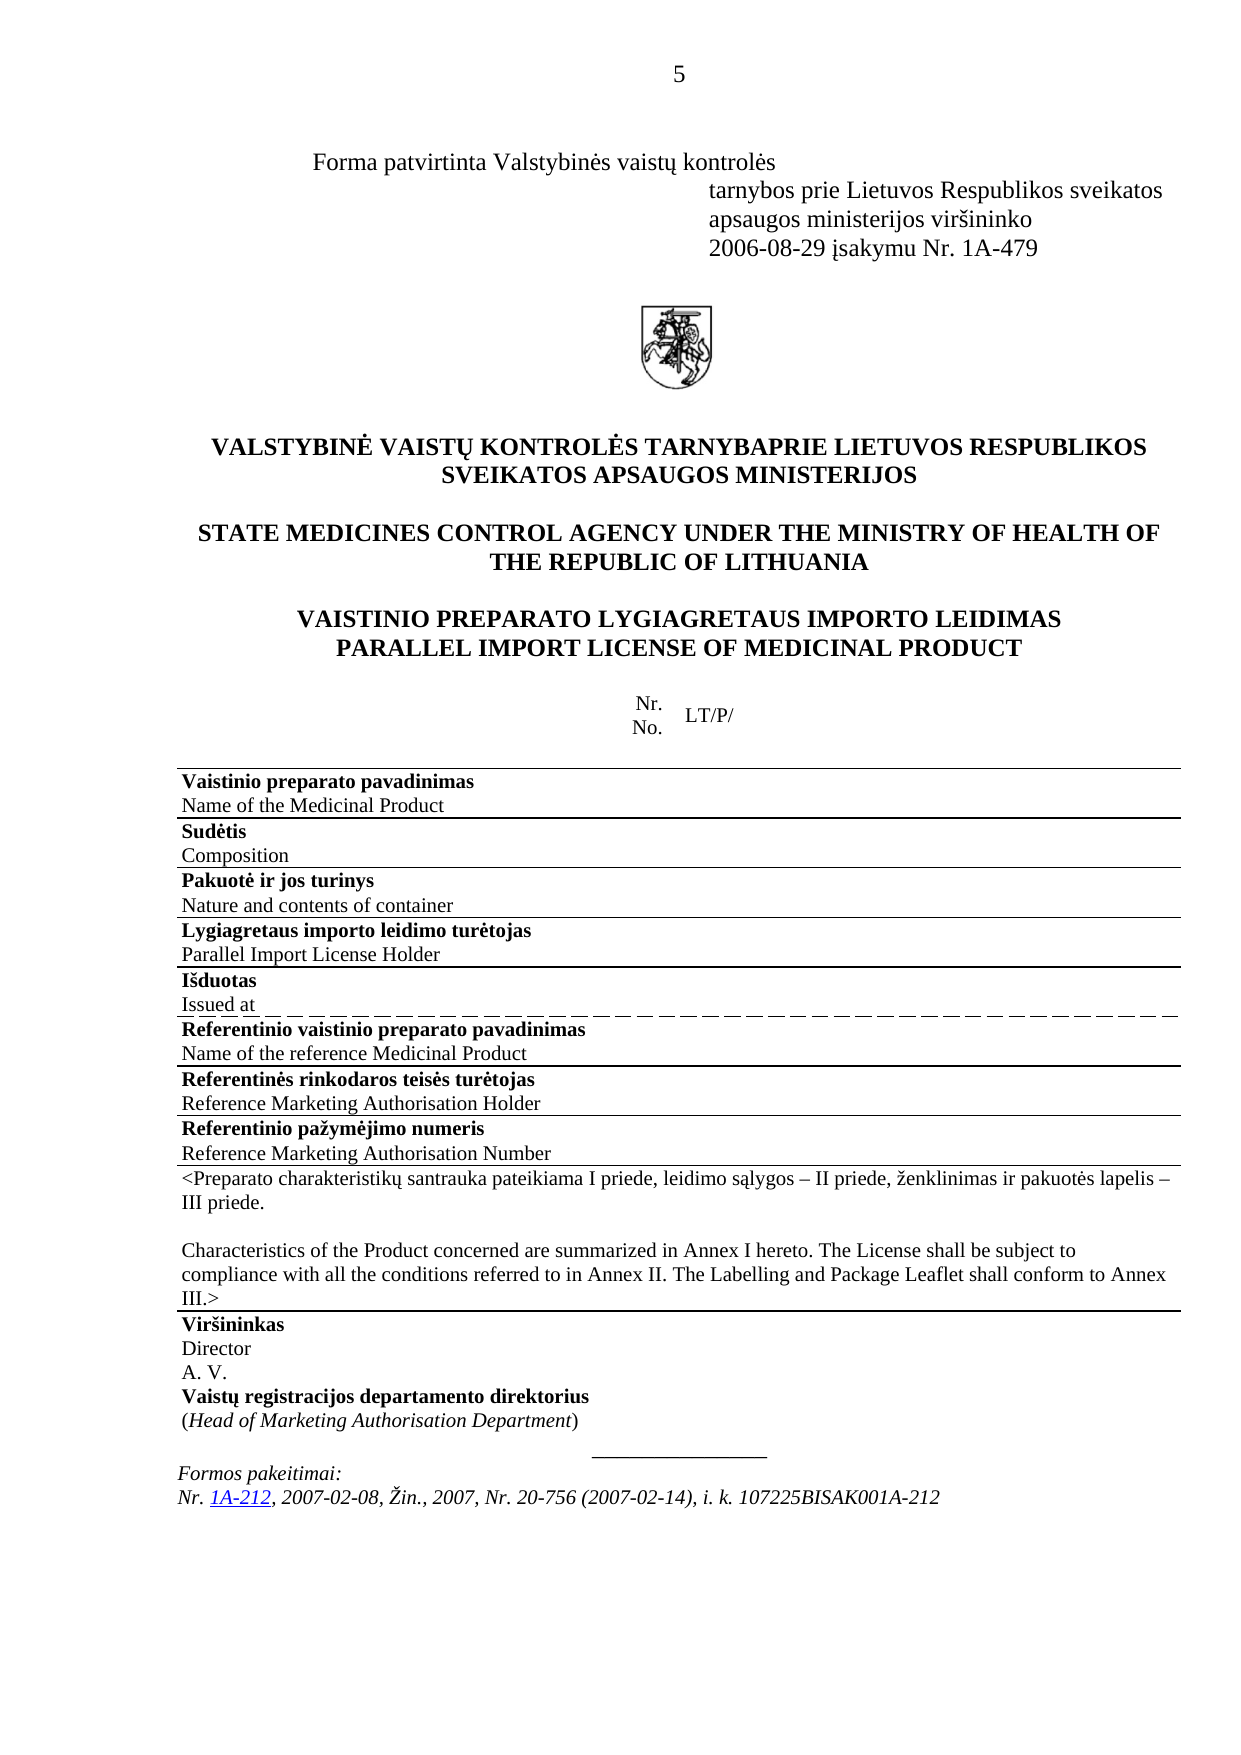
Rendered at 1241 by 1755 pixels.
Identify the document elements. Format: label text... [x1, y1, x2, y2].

table_cell <Preparato charakteristikų santrauka pateikiama I priede, leidimo sąlygos – II priede, ženklinimas ir pakuotės lapelis – III priede. Characteristics of the Product concerned are summarized in Annex I hereto. The License shall be subject to compliance with all the conditions referred to in Annex II. The Labelling and Package Leaflet shall conform to Annex III.> [177, 1166, 1181, 1310]
text tarnybos prie Lietuvos Respublikos sveikatos [177, 176, 1181, 204]
text apsaugos ministerijos viršininko [177, 204, 1181, 233]
text PARALLEL IMPORT LICENSE OF MEDICINAL PRODUCT [177, 633, 1181, 662]
table_header Nr. [177, 691, 674, 715]
table_cell Išduotas Issued at [177, 968, 1181, 1016]
table_cell Sudėtis Composition [177, 819, 1181, 867]
table_cell Referentinės rinkodaros teisės turėtojas Reference Marketing Authorisation Holder [177, 1067, 1181, 1115]
table_cell Referentinio pažymėjimo numeris Reference Marketing Authorisation Number [177, 1116, 1181, 1164]
table_cell Referentinio vaistinio preparato pavadinimas Name of the reference Medicinal Product [177, 1016, 1181, 1065]
text Formos pakeitimai: [177, 1461, 1181, 1485]
table_cell No. [177, 715, 674, 739]
table_header Vaistinio preparato pavadinimas Name of the Medicinal Product [177, 769, 1181, 817]
text Nr. 1A-212, 2007-02-08, Žin., 2007, Nr. 20-756 (2007-02-14), i. k. 107225BISAK001A-212 [177, 1485, 1181, 1509]
table_cell Viršininkas Director A. V. Vaistų registracijos departamento direktorius (Head of Marketing Authorisation Department) [177, 1312, 1181, 1432]
text VAISTINIO PREPARATO LYGIAGRETAUS IMPORTO LEIDIMAS [177, 604, 1181, 633]
text Forma patvirtinta Valstybinės vaistų kontrolės [177, 118, 1181, 176]
text VALSTYBINĖ VAISTŲ KONTROLĖS TARNYBAPRIE LIETUVOS RESPUBLIKOS SVEIKATOS APSAUGOS MINISTERIJOS [177, 432, 1181, 489]
text 2006-08-29 įsakymu Nr. 1A-479 [177, 233, 1181, 262]
text ______________ [177, 1432, 1181, 1461]
table_cell Pakuotė ir jos turinys Nature and contents of container [177, 868, 1181, 917]
table_cell Lygiagretaus importo leidimo turėtojas Parallel Import License Holder [177, 918, 1181, 966]
text STATE MEDICINES CONTROL AGENCY UNDER THE MINISTRY OF HEALTH OF THE REPUBLIC OF LITHUANIA [177, 518, 1181, 576]
table_header LT/P/ [674, 691, 1181, 739]
